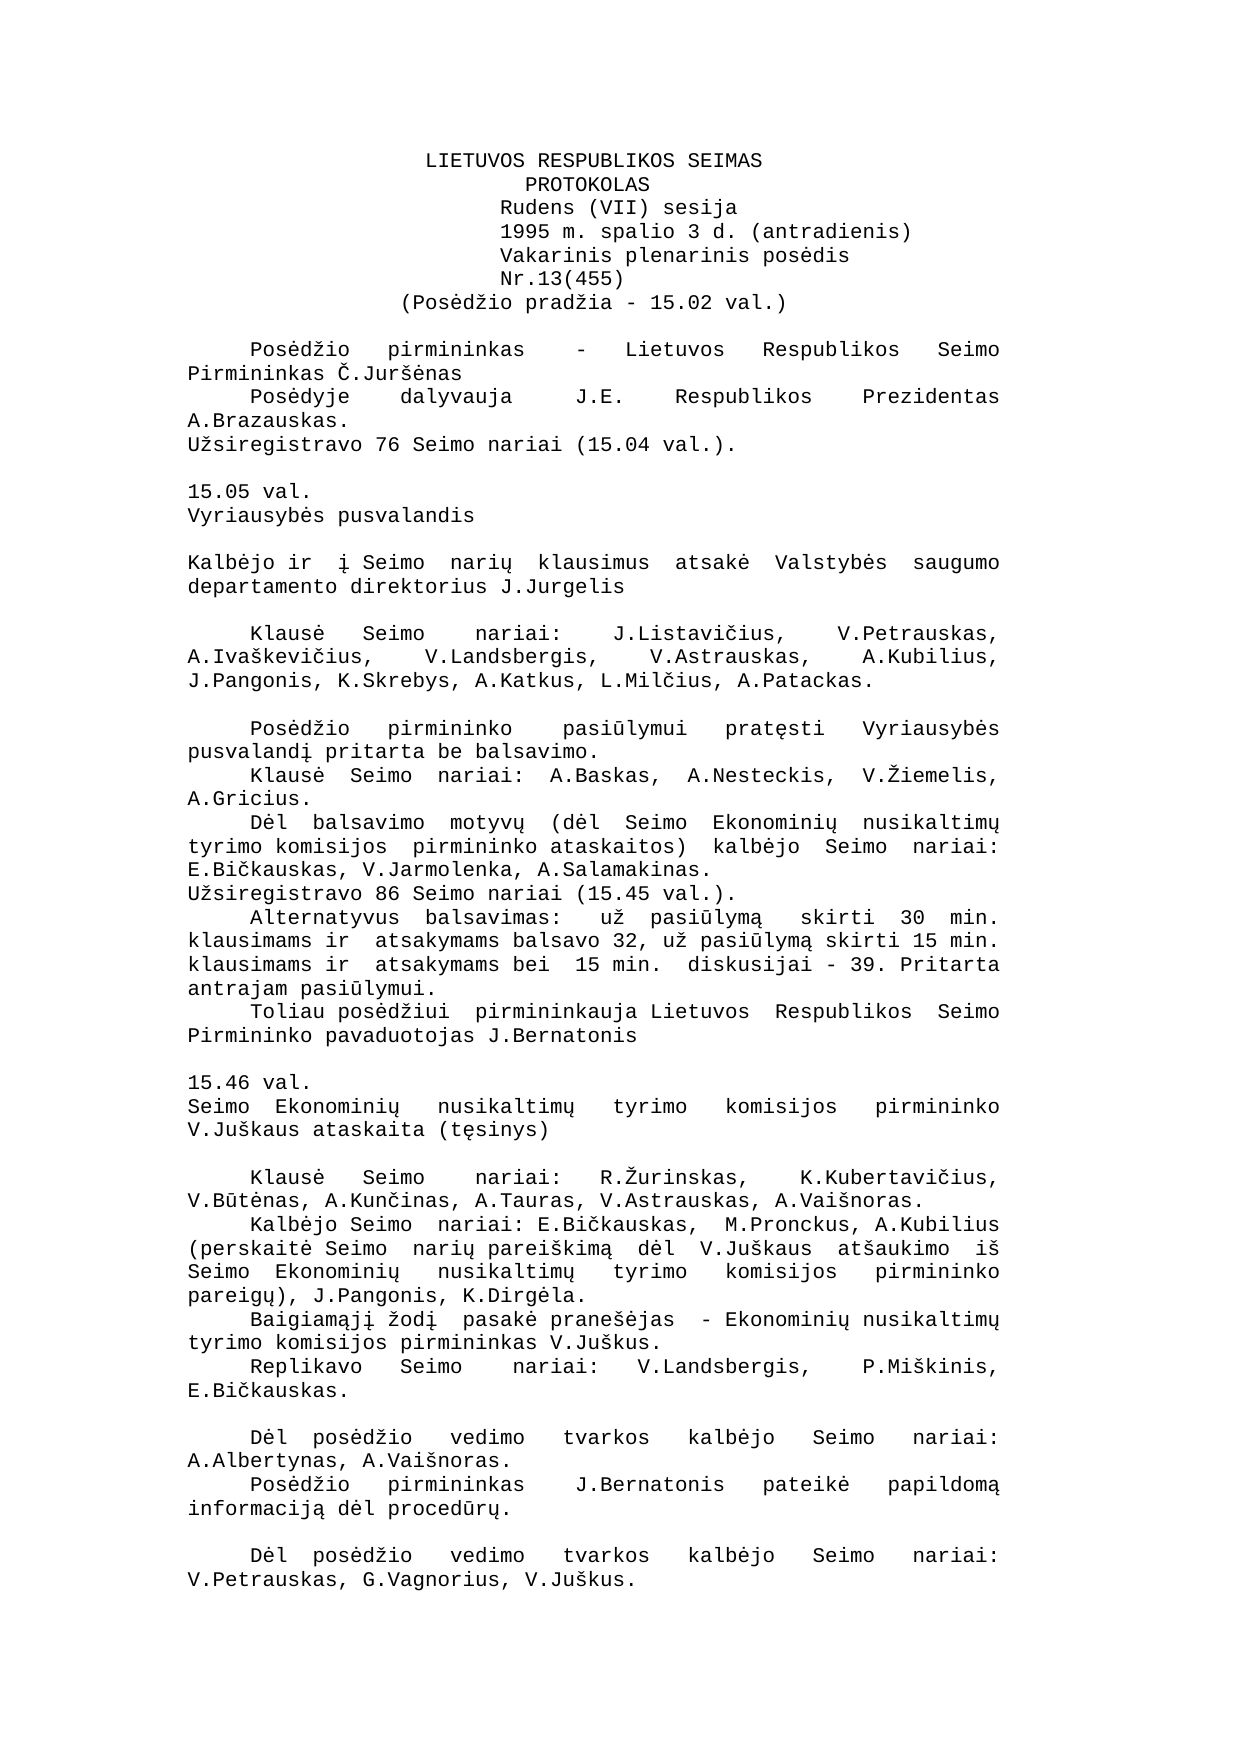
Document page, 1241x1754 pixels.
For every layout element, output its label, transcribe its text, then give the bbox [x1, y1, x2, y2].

text Posėdžio pirmininkas - Lietuvos Respublikos Seimo [187, 339, 1053, 363]
text Dėl posėdžio vedimo tvarkos kalbėjo Seimo nariai: [187, 1545, 1053, 1569]
text Dėl posėdžio vedimo tvarkos kalbėjo Seimo nariai: [187, 1427, 1053, 1451]
text Toliau posėdžiui pirmininkauja Lietuvos Respublikos Seimo [187, 1001, 1053, 1025]
text V.Petrauskas, G.Vagnorius, V.Juškus. [187, 1569, 1053, 1592]
text Rudens (VII) sesija [187, 197, 1053, 221]
text V.Būtėnas, A.Kunčinas, A.Tauras, V.Astrauskas, A.Vaišnoras. [187, 1190, 1053, 1214]
text klausimams ir atsakymams bei 15 min. diskusijai - 39. Pritarta [187, 954, 1053, 978]
text E.Bičkauskas, V.Jarmolenka, A.Salamakinas. [187, 859, 1053, 883]
text pareigų), J.Pangonis, K.Dirgėla. [187, 1285, 1053, 1309]
text Užsiregistravo 76 Seimo nariai (15.04 val.). [187, 434, 1053, 457]
text Baigiamąjį žodį pasakė pranešėjas - Ekonominių nusikaltimų [187, 1309, 1053, 1332]
text 15.05 val. [187, 481, 1053, 505]
text Nr.13(455) [187, 268, 1053, 292]
text Alternatyvus balsavimas: už pasiūlymą skirti 30 min. [187, 907, 1053, 930]
text klausimams ir atsakymams balsavo 32, už pasiūlymą skirti 15 min. [187, 930, 1053, 954]
text LIETUVOS RESPUBLIKOS SEIMAS [187, 150, 1053, 174]
text Užsiregistravo 86 Seimo nariai (15.45 val.). [187, 883, 1053, 907]
text 15.46 val. [187, 1072, 1053, 1096]
text (Posėdžio pradžia - 15.02 val.) [187, 292, 1053, 316]
text Replikavo Seimo nariai: V.Landsbergis, P.Miškinis, [187, 1356, 1053, 1379]
text A.Ivaškevičius, V.Landsbergis, V.Astrauskas, A.Kubilius, [187, 647, 1053, 670]
text J.Pangonis, K.Skrebys, A.Katkus, L.Milčius, A.Patackas. [187, 670, 1053, 694]
text Kalbėjo ir į Seimo narių klausimus atsakė Valstybės saugumo [187, 552, 1053, 576]
text Seimo Ekonominių nusikaltimų tyrimo komisijos pirmininko [187, 1261, 1053, 1285]
text departamento direktorius J.Jurgelis [187, 576, 1053, 599]
text Vakarinis plenarinis posėdis [187, 244, 1053, 268]
text Klausė Seimo nariai: J.Listavičius, V.Petrauskas, [187, 623, 1053, 647]
text E.Bičkauskas. [187, 1379, 1053, 1403]
text Seimo Ekonominių nusikaltimų tyrimo komisijos pirmininko [187, 1096, 1053, 1119]
text A.Albertynas, A.Vaišnoras. [187, 1451, 1053, 1474]
text V.Juškaus ataskaita (tęsinys) [187, 1119, 1053, 1143]
text antrajam pasiūlymui. [187, 978, 1053, 1001]
text Pirmininko pavaduotojas J.Bernatonis [187, 1025, 1053, 1048]
text PROTOKOLAS [187, 174, 1053, 197]
text tyrimo komisijos pirmininkas V.Juškus. [187, 1332, 1053, 1356]
text (perskaitė Seimo narių pareiškimą dėl V.Juškaus atšaukimo iš [187, 1238, 1053, 1261]
text Posėdyje dalyvauja J.E. Respublikos Prezidentas [187, 386, 1053, 410]
text Kalbėjo Seimo nariai: E.Bičkauskas, M.Pronckus, A.Kubilius [187, 1214, 1053, 1238]
text Posėdžio pirmininkas J.Bernatonis pateikė papildomą [187, 1474, 1053, 1498]
text A.Brazauskas. [187, 410, 1053, 434]
text Pirmininkas Č.Juršėnas [187, 363, 1053, 386]
text Dėl balsavimo motyvų (dėl Seimo Ekonominių nusikaltimų [187, 812, 1053, 836]
text 1995 m. spalio 3 d. (antradienis) [187, 221, 1053, 244]
text pusvalandį pritarta be balsavimo. [187, 741, 1053, 765]
text Posėdžio pirmininko pasiūlymui pratęsti Vyriausybės [187, 717, 1053, 741]
text A.Gricius. [187, 788, 1053, 812]
text Klausė Seimo nariai: R.Žurinskas, K.Kubertavičius, [187, 1167, 1053, 1190]
text tyrimo komisijos pirmininko ataskaitos) kalbėjo Seimo nariai: [187, 836, 1053, 859]
text Vyriausybės pusvalandis [187, 505, 1053, 528]
text Klausė Seimo nariai: A.Baskas, A.Nesteckis, V.Žiemelis, [187, 765, 1053, 788]
text informaciją dėl procedūrų. [187, 1498, 1053, 1521]
